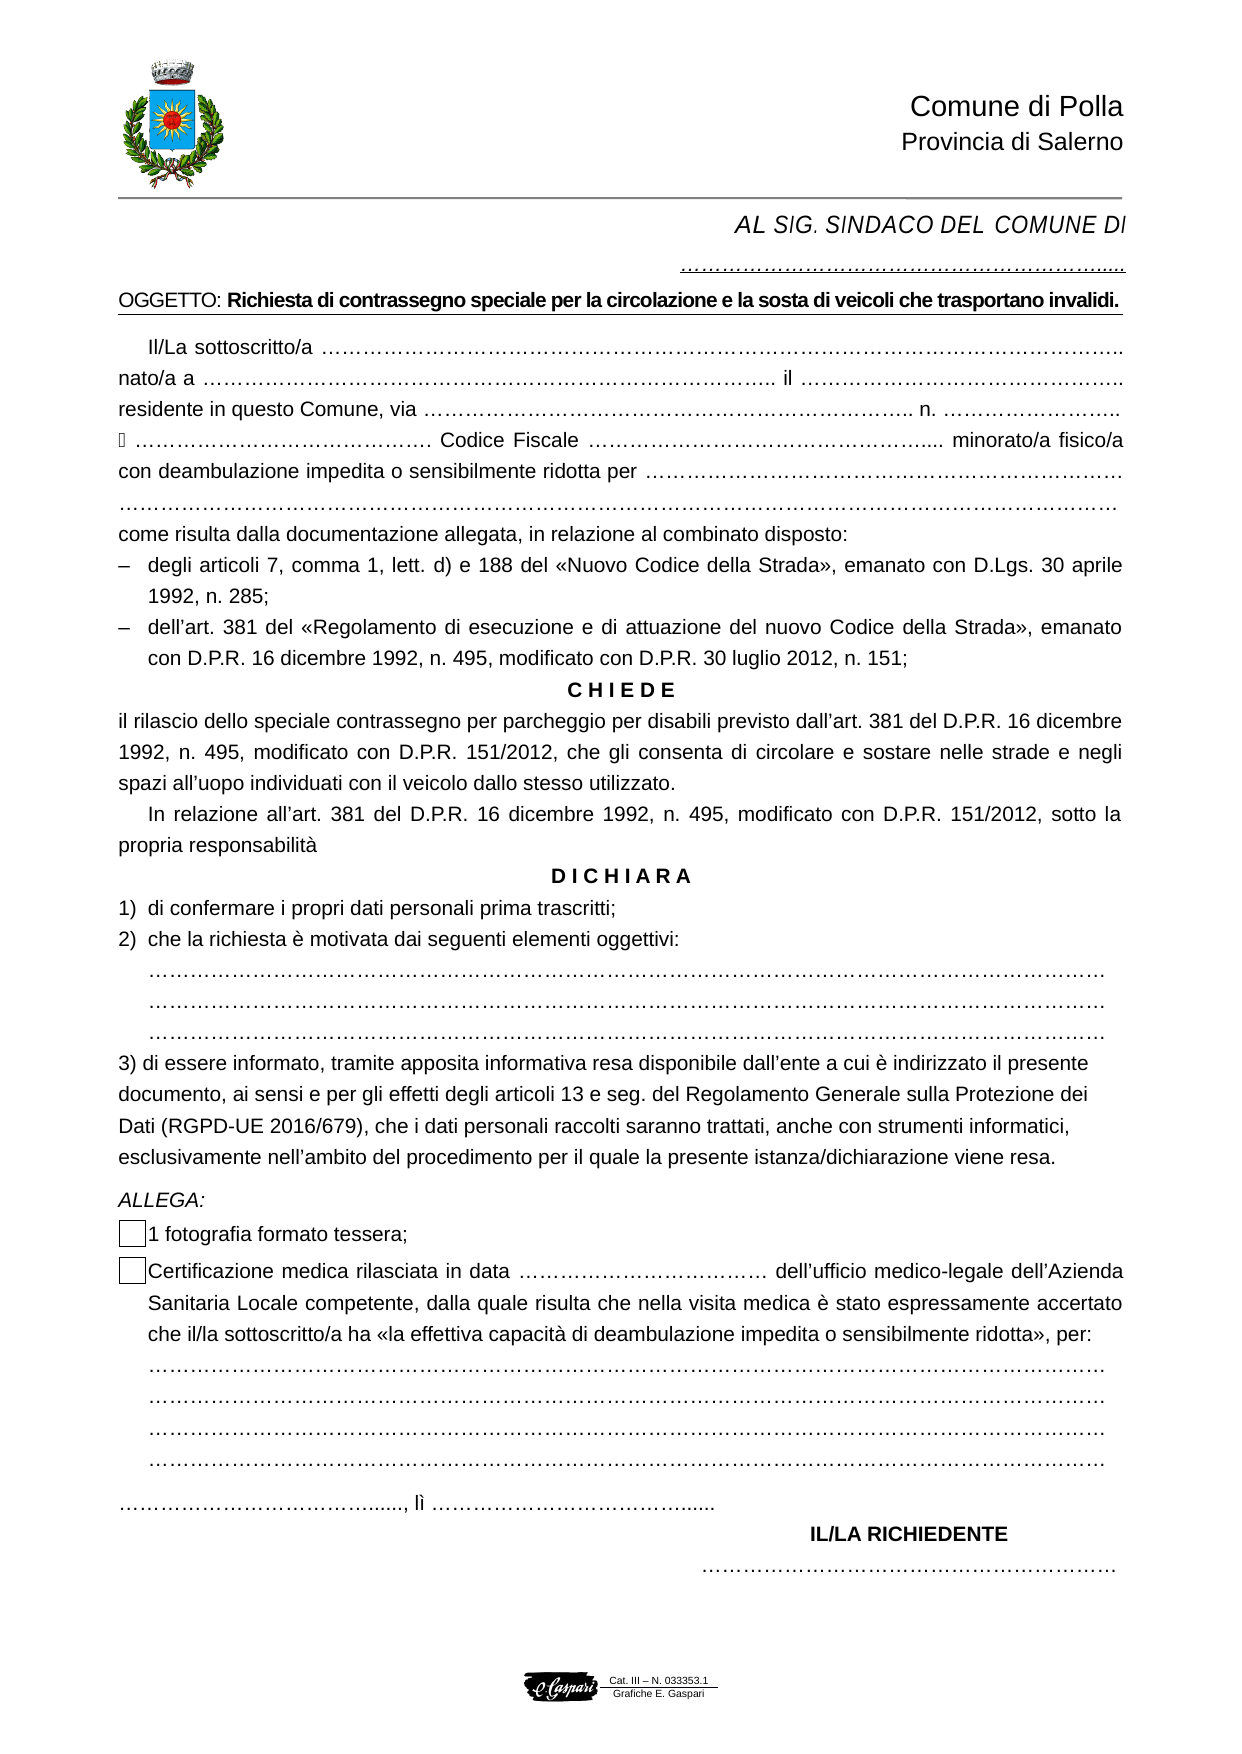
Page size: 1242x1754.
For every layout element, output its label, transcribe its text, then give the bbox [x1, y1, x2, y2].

text – degli articoli 7, comma 1, lett. d) e 188 del «Nuovo Codice della Strada», emanato con D.Lgs. 30 aprile 1992, n. 285; [118, 553, 1123, 608]
text ………………………………………………………………………………………………………………………… [148, 958, 1123, 982]
text 2) che la richiesta è motivata dai seguenti elementi oggettivi: [118, 927, 1123, 951]
text – dell’art. 381 del «Regolamento di esecuzione e di attuazione del nuovo Codice della Strada», emanato con D.P.R. 16 dicembre 1992, n. 495, modificato con D.P.R. 30 luglio 2012, n. 151; [118, 615, 1123, 670]
text  ……………………………………. Codice Fiscale ………………………………………….... minorato/a fisico/a con deambulazione impedita o sensibilmente ridotta per …………………………………………………………… ……………………………………………………………………………………………………………………………… [118, 428, 1123, 514]
text …………………………………………………… [694, 1553, 1123, 1577]
text Il/La sottoscritto/a …………………………………………………………………………………………………….. nato/a a ……………………………………………………………………….. il ……………………………………….. residente in questo Comune, via …………………………………………………………….. n. …………………….. [118, 335, 1123, 421]
text C H I E D E [118, 677, 1123, 701]
text come risulta dalla documentazione allegata, in relazione al combinato disposto: [118, 522, 1123, 546]
text il rilascio dello speciale contrassegno per parcheggio per disabili previsto dall’art. 381 del D.P.R. 16 dicembre 1992, n. 495, modificato con D.P.R. 151/2012, che gli consenta di circolare e sostare nelle strade e negli spazi all’uopo individuati con il veicolo dallo stesso utilizzato. [118, 708, 1123, 795]
text ……………………………………………………..... [602, 251, 1126, 275]
text IL/LA RICHIEDENTE [694, 1521, 1123, 1545]
text OGGETTO: Richiesta di contrassegno speciale per la circolazione e la sosta di veicoli che trasportano invalidi. [118, 288, 1123, 314]
text Certificazione medica rilasciata in data ……………………………… dell’ufficio medico-legale dell’Azienda Sanitaria Locale competente, dalla quale risulta che nella visita medica è stato espressamente accertato che il/la sottoscritto/a ha «la effettiva capacità di deambulazione impedita o sensibilmente ridotta», per: [118, 1256, 1123, 1346]
text ………………………………………………………………………………………………………………………… ………………………………………………………………………………………………………………………… ………………………………………………………………………………………………………………………… ………………………………………………………………………………………………………………………… [148, 1353, 1123, 1471]
text ………………………………......, lì ………………………………...... [118, 1490, 1123, 1514]
picture [523, 1671, 598, 1702]
text 1 fotografia formato tessera; [118, 1219, 1123, 1247]
picture [122, 58, 224, 189]
text ………………………………………………………………………………………………………………………… [148, 989, 1123, 1013]
text Comune di Polla [224, 89, 1123, 122]
text ALLEGA: [118, 1188, 1123, 1212]
text AL SIG. SINDACO DEL COMUNE DI [561, 210, 1126, 239]
text 1) di confermare i propri dati personali prima trascritti; [118, 895, 1123, 919]
text ………………………………………………………………………………………………………………………… [148, 1020, 1123, 1044]
text Provincia di Salerno [224, 127, 1123, 156]
text D I C H I A R A [118, 864, 1123, 888]
text 3) di essere informato, tramite apposita informativa resa disponibile dall’ente a cui è indirizzato il presente documento, ai sensi e per gli effetti degli articoli 13 e seg. del Regolamento Generale sulla Protezione dei Dati (RGPD-UE 2016/679), che i dati personali raccolti saranno trattati, anche con strumenti informatici, esclusivamente nell’ambito del procedimento per il quale la presente istanza/dichiarazione viene resa. [118, 1051, 1123, 1168]
text In relazione all’art. 381 del D.P.R. 16 dicembre 1992, n. 495, modificato con D.P.R. 151/2012, sotto la propria responsabilità [118, 802, 1123, 857]
